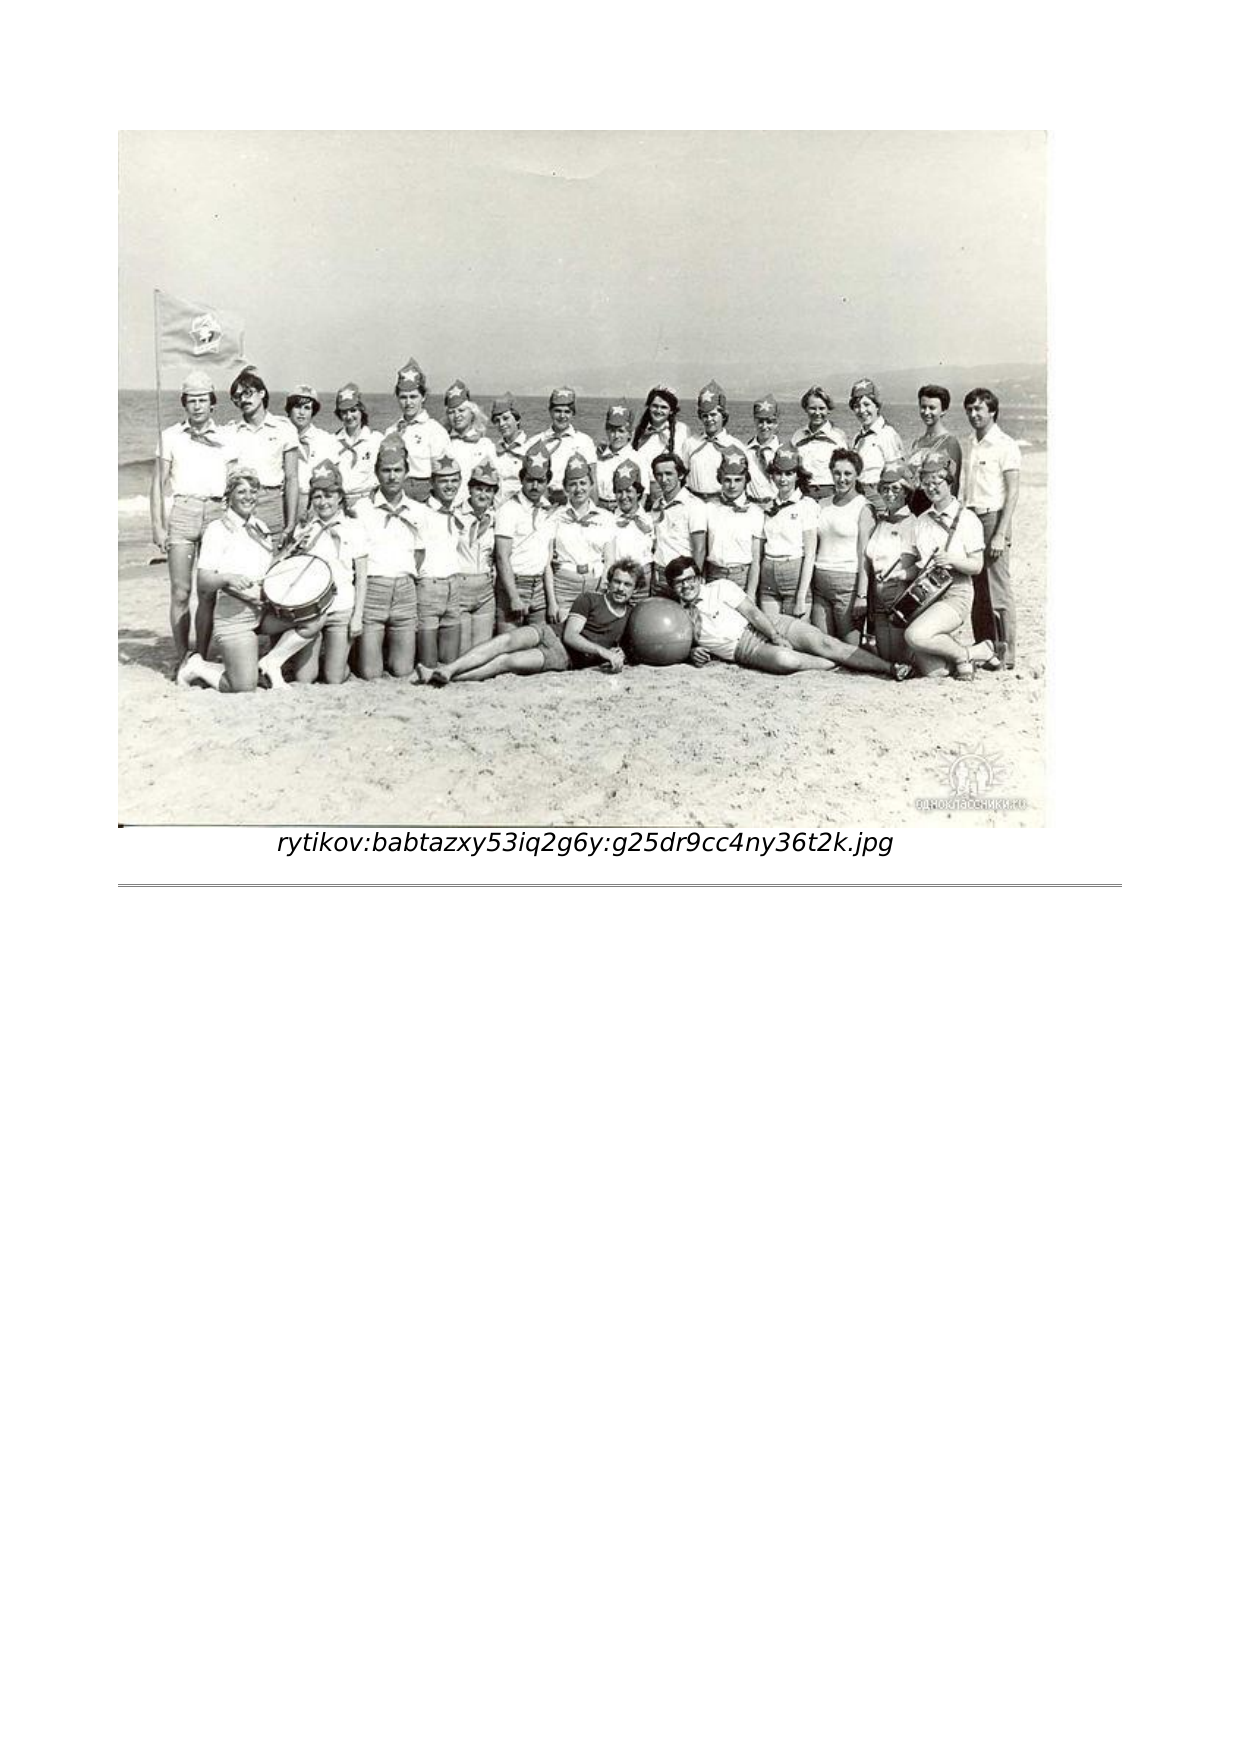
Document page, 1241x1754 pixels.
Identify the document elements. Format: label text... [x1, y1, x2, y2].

picture [118, 130, 1056, 828]
text rytikov:babtazxy53iq2g6y:g25dr9cc4ny36t2k.jpg [118, 828, 1056, 857]
